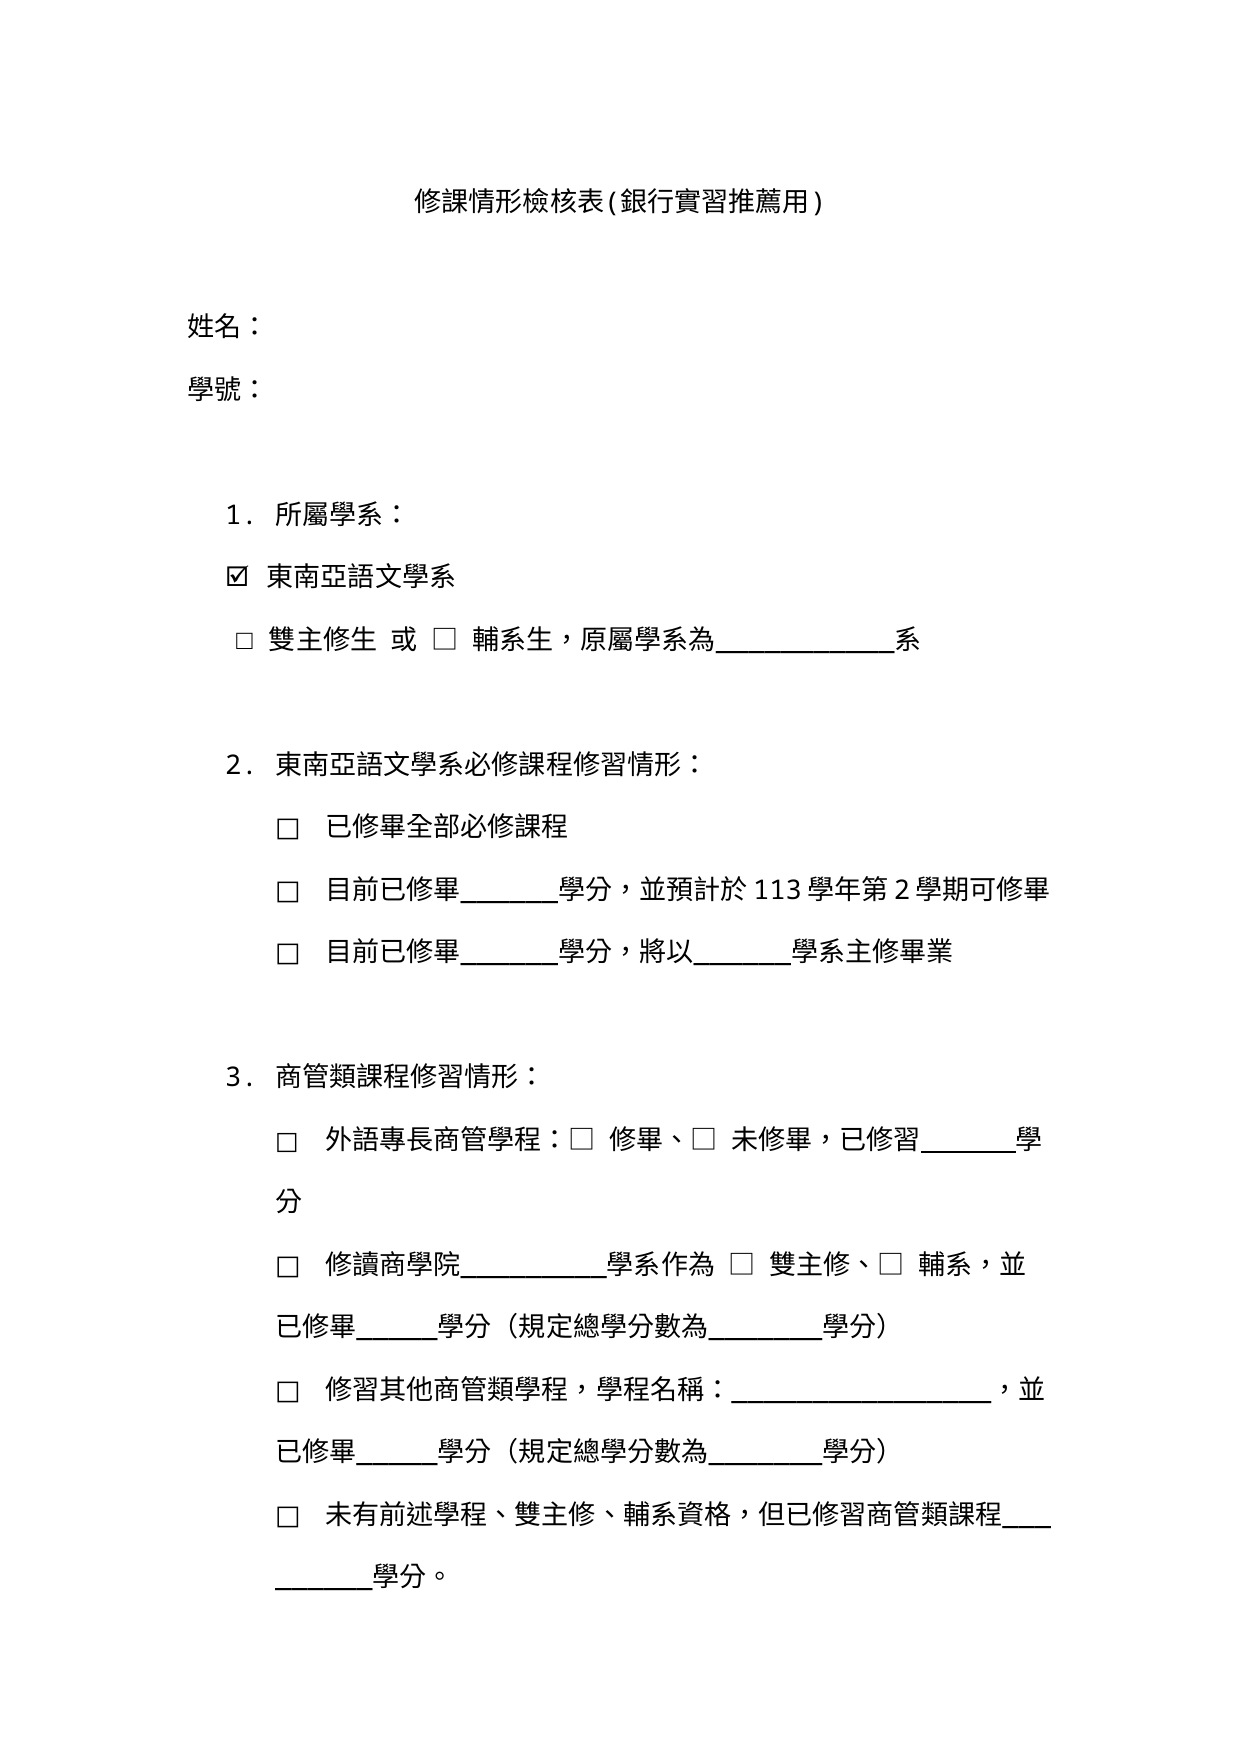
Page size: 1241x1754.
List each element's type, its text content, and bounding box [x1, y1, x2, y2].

list 未有前述學程、雙主修、輔系資格，但已修習商管類課程_________學分。 [275, 1471, 1053, 1596]
text  東南亞語文學系 [225, 533, 1053, 596]
text □ 雙主修生 或 □ 輔系生，原屬學系為___________系 [187, 596, 1053, 658]
list 目前已修畢______學分，將以______學系主修畢業 [275, 908, 1053, 971]
list 修習其他商管類學程，學程名稱：________________，並已修畢_____學分（規定總學分數為_______學分） [275, 1346, 1053, 1471]
text 學號： [187, 346, 1053, 408]
list 所屬學系： [225, 471, 1053, 533]
list 修讀商學院_________學系作為 □ 雙主修、□ 輔系，並已修畢_____學分（規定總學分數為_______學分） [275, 1221, 1053, 1346]
text 修課情形檢核表(銀行實習推薦用) [187, 158, 1053, 221]
text 姓名： [187, 283, 1053, 346]
list 東南亞語文學系必修課程修習情形： [225, 721, 1053, 783]
list 外語專長商管學程：□ 修畢、□ 未修畢，已修習 學分 [275, 1096, 1053, 1221]
list 已修畢全部必修課程 [275, 783, 1053, 846]
list 目前已修畢______學分，並預計於113學年第2學期可修畢 [275, 846, 1053, 908]
list 商管類課程修習情形： [225, 1033, 1053, 1096]
